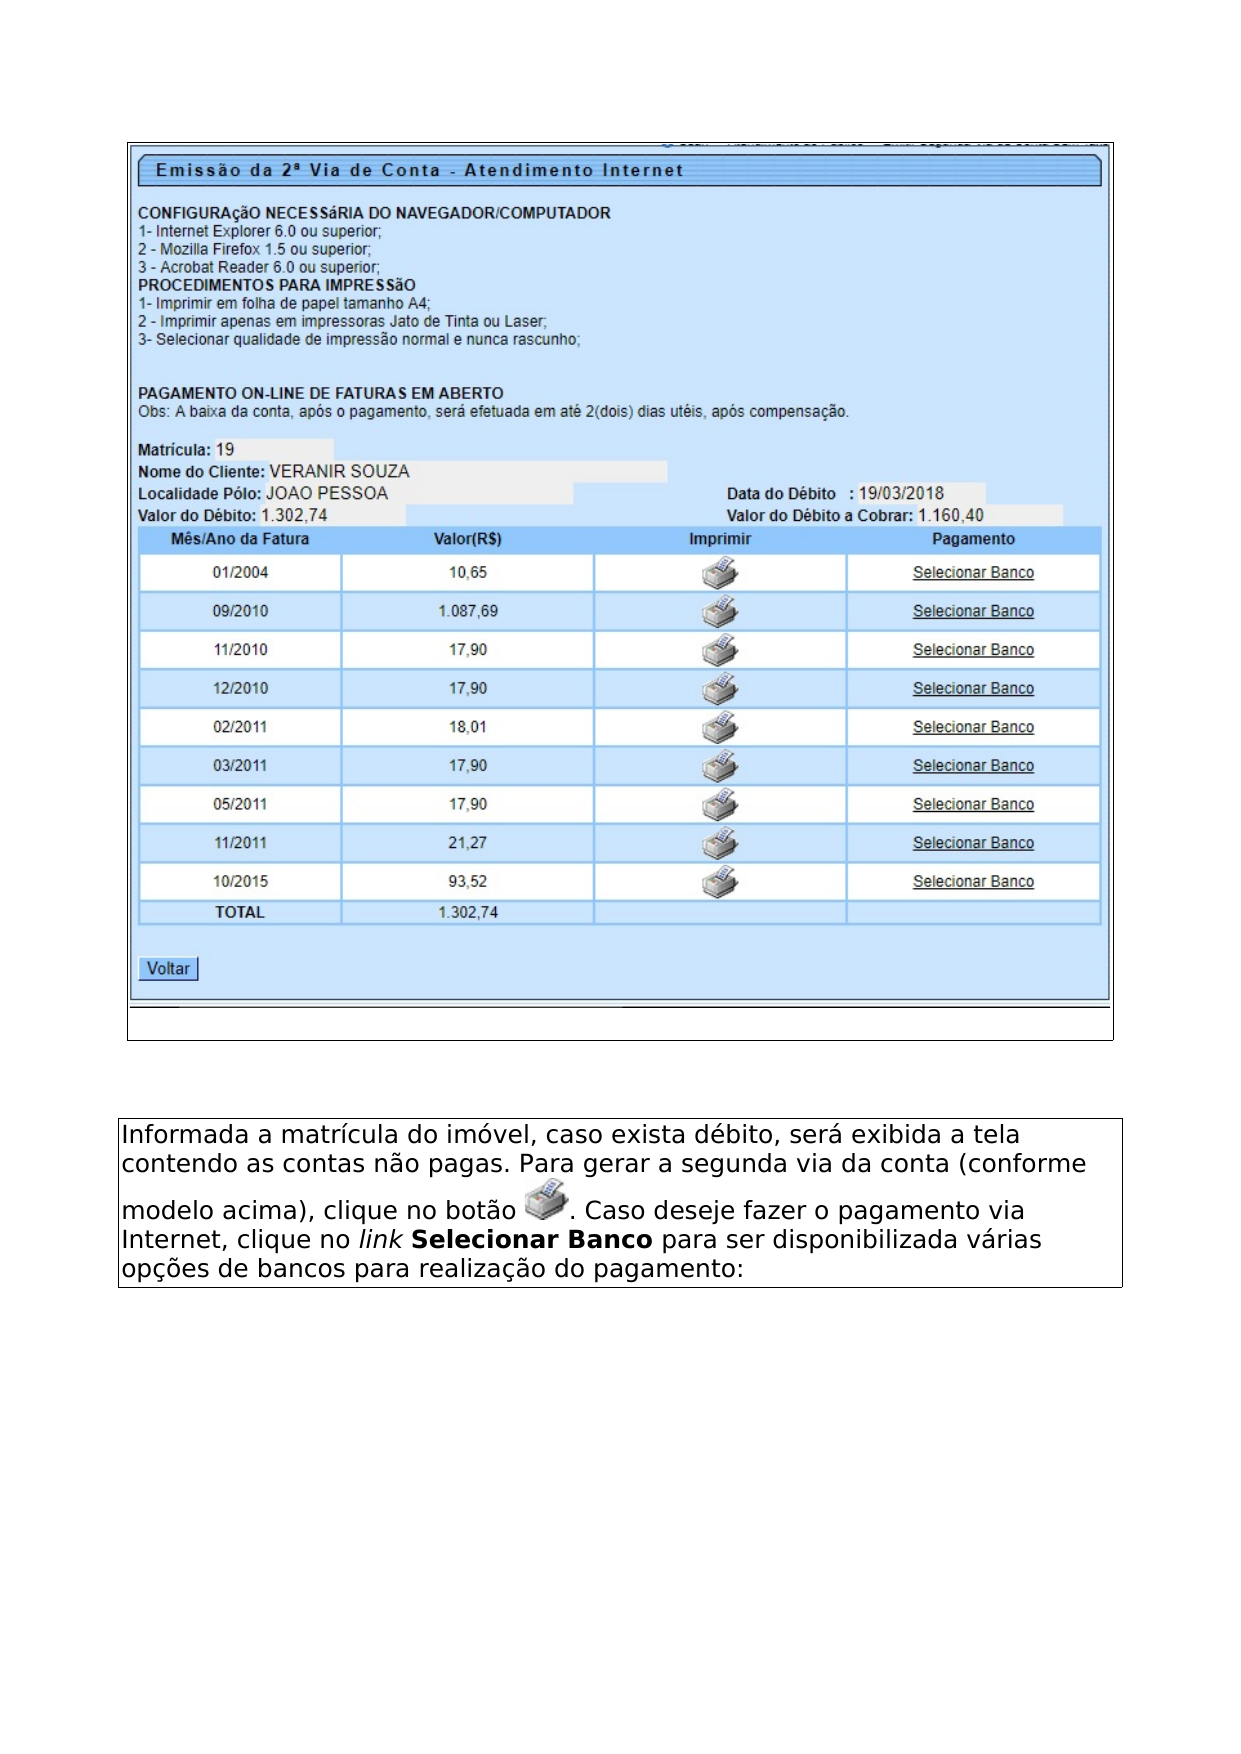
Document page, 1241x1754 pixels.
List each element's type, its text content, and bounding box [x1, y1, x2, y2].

table_header [128, 143, 1113, 1040]
table_header Informada a matrícula do imóvel, caso exista débito, será exibida a tela contendo as contas não pagas. Para gerar a segunda via da conta (conforme modelo acima), clique no botão . Caso deseje fazer o pagamento via Internet, clique no link Selecionar Banco para ser disponibilizada várias opções de bancos para realização do pagamento: [119, 1119, 1122, 1287]
picture [129, 144, 1111, 1008]
picture [524, 1178, 569, 1220]
